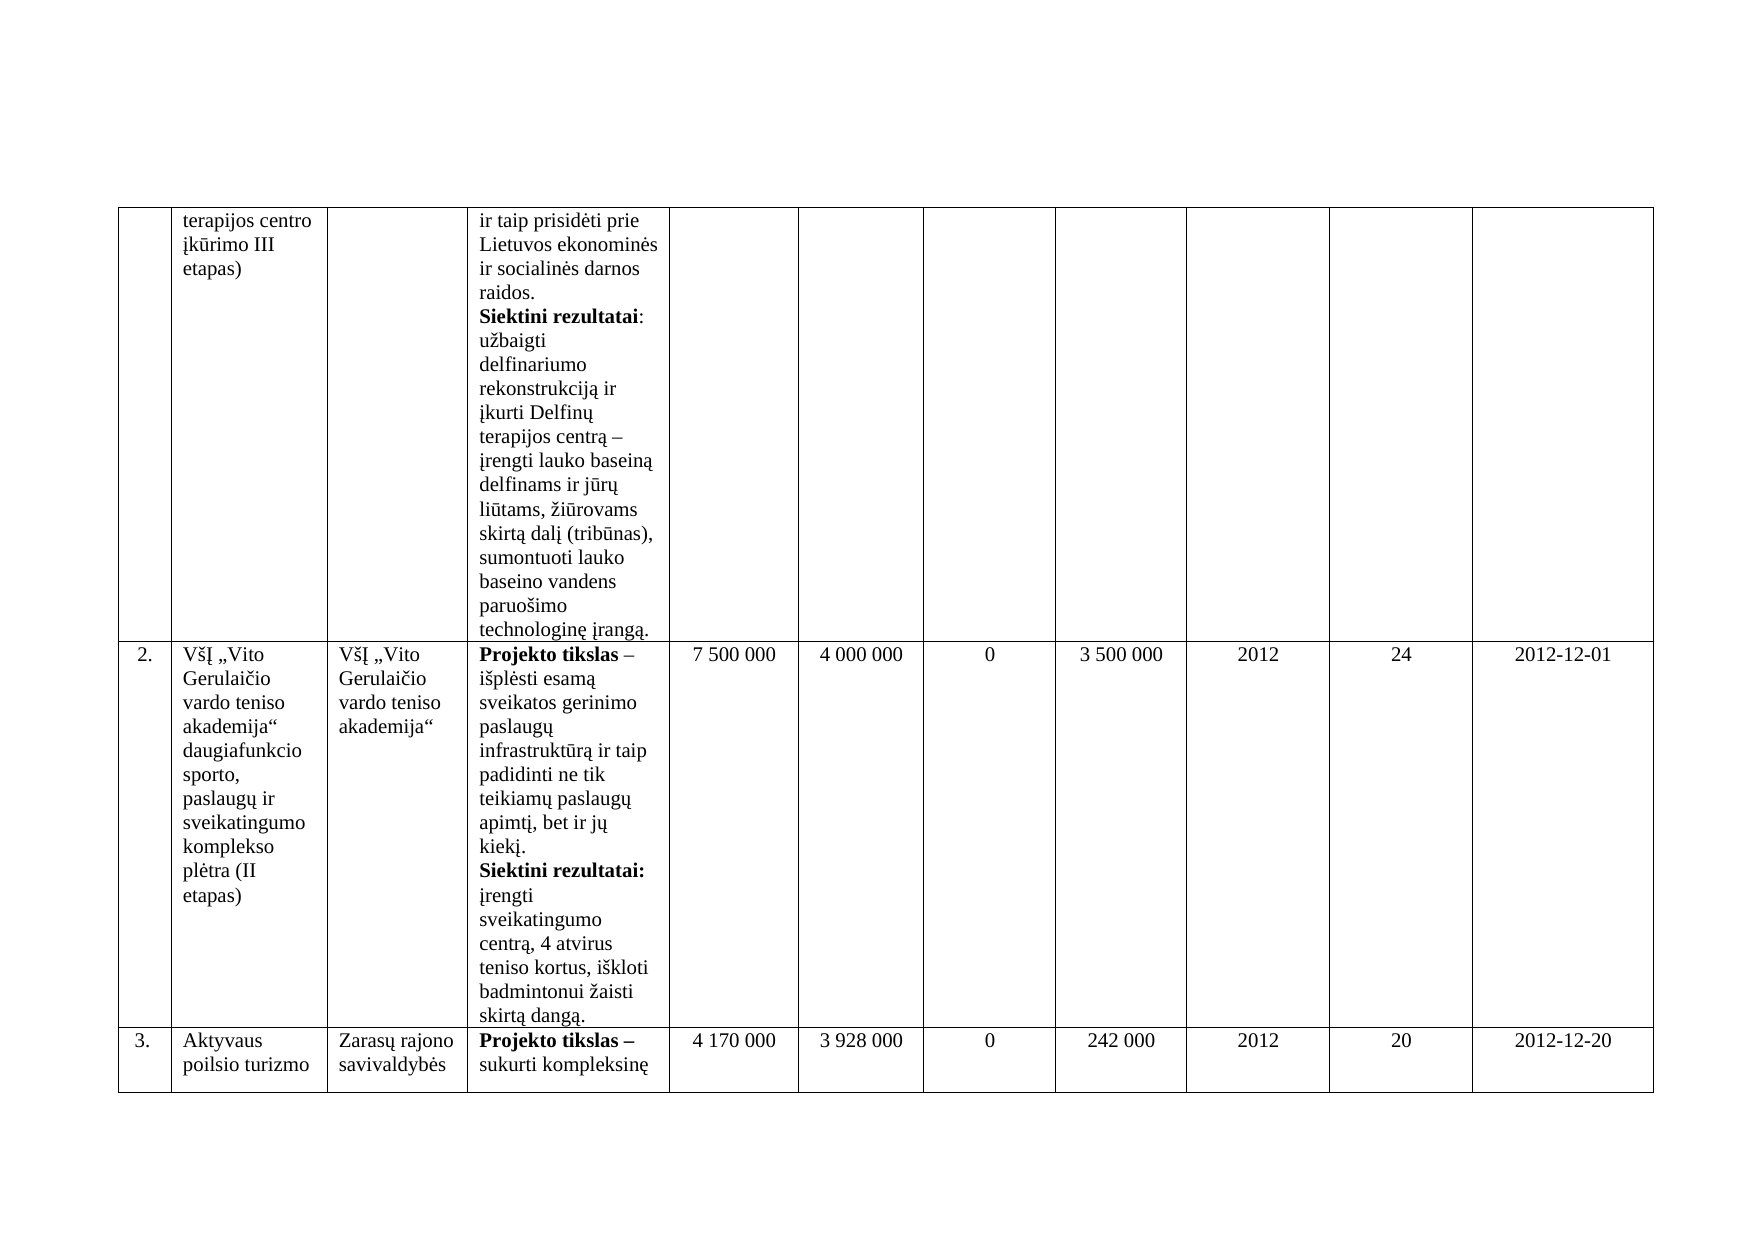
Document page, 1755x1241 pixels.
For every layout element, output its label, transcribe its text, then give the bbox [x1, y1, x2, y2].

table_cell VšĮ „Vito Gerulaičio vardo teniso akademija“ [328, 642, 467, 1027]
table_cell Projekto tikslas – išplėsti esamą sveikatos gerinimo paslaugų infrastruktūrą ir taip padidinti ne tik teikiamų paslaugų apimtį, bet ir jų kiekį. Siektini rezultatai: įrengti sveikatingumo centrą, 4 atvirus teniso kortus, iškloti badmintonui žaisti skirtą dangą. [468, 642, 669, 1027]
table_cell 2012-12-20 [1473, 1028, 1653, 1092]
table_cell 242 000 [1056, 1028, 1186, 1092]
table_cell [1473, 208, 1653, 641]
table_cell Projekto tikslas – sukurti kompleksinę [468, 1028, 669, 1092]
table_cell [119, 208, 171, 641]
table_cell 4 000 000 [799, 642, 923, 1027]
table_cell 24 [1330, 642, 1472, 1027]
table_cell [1056, 208, 1186, 641]
table_cell 0 [924, 642, 1055, 1027]
table_cell Aktyvaus poilsio turizmo [172, 1028, 327, 1092]
table_cell [1187, 208, 1329, 641]
table_cell 3 500 000 [1056, 642, 1186, 1027]
table_cell 4 170 000 [670, 1028, 798, 1092]
table_cell 2012 [1187, 1028, 1329, 1092]
table_cell [799, 208, 923, 641]
table_cell 2012-12-01 [1473, 642, 1653, 1027]
table_cell [1330, 208, 1472, 641]
table_cell ir taip prisidėti prie Lietuvos ekonominės ir socialinės darnos raidos. Siektini rezultatai: užbaigti delfinariumo rekonstrukciją ir įkurti Delfinų terapijos centrą – įrengti lauko baseiną delfinams ir jūrų liūtams, žiūrovams skirtą dalį (tribūnas), sumontuoti lauko baseino vandens paruošimo technologinę įrangą. [468, 208, 669, 641]
table_cell VšĮ „Vito Gerulaičio vardo teniso akademija“ daugiafunkcio sporto, paslaugų ir sveikatingumo komplekso plėtra (II etapas) [172, 642, 327, 1027]
table_cell Zarasų rajono savivaldybės [328, 1028, 467, 1092]
table_cell 0 [924, 1028, 1055, 1092]
table_cell [924, 208, 1055, 641]
table_cell 2. [119, 642, 171, 1027]
table_cell [670, 208, 798, 641]
table_cell 2012 [1187, 642, 1329, 1027]
table_cell 3 928 000 [799, 1028, 923, 1092]
table_cell 20 [1330, 1028, 1472, 1092]
table_cell 7 500 000 [670, 642, 798, 1027]
table_cell [328, 208, 467, 641]
table_cell 3. [119, 1028, 171, 1092]
table_cell terapijos centro įkūrimo III etapas) [172, 208, 327, 641]
